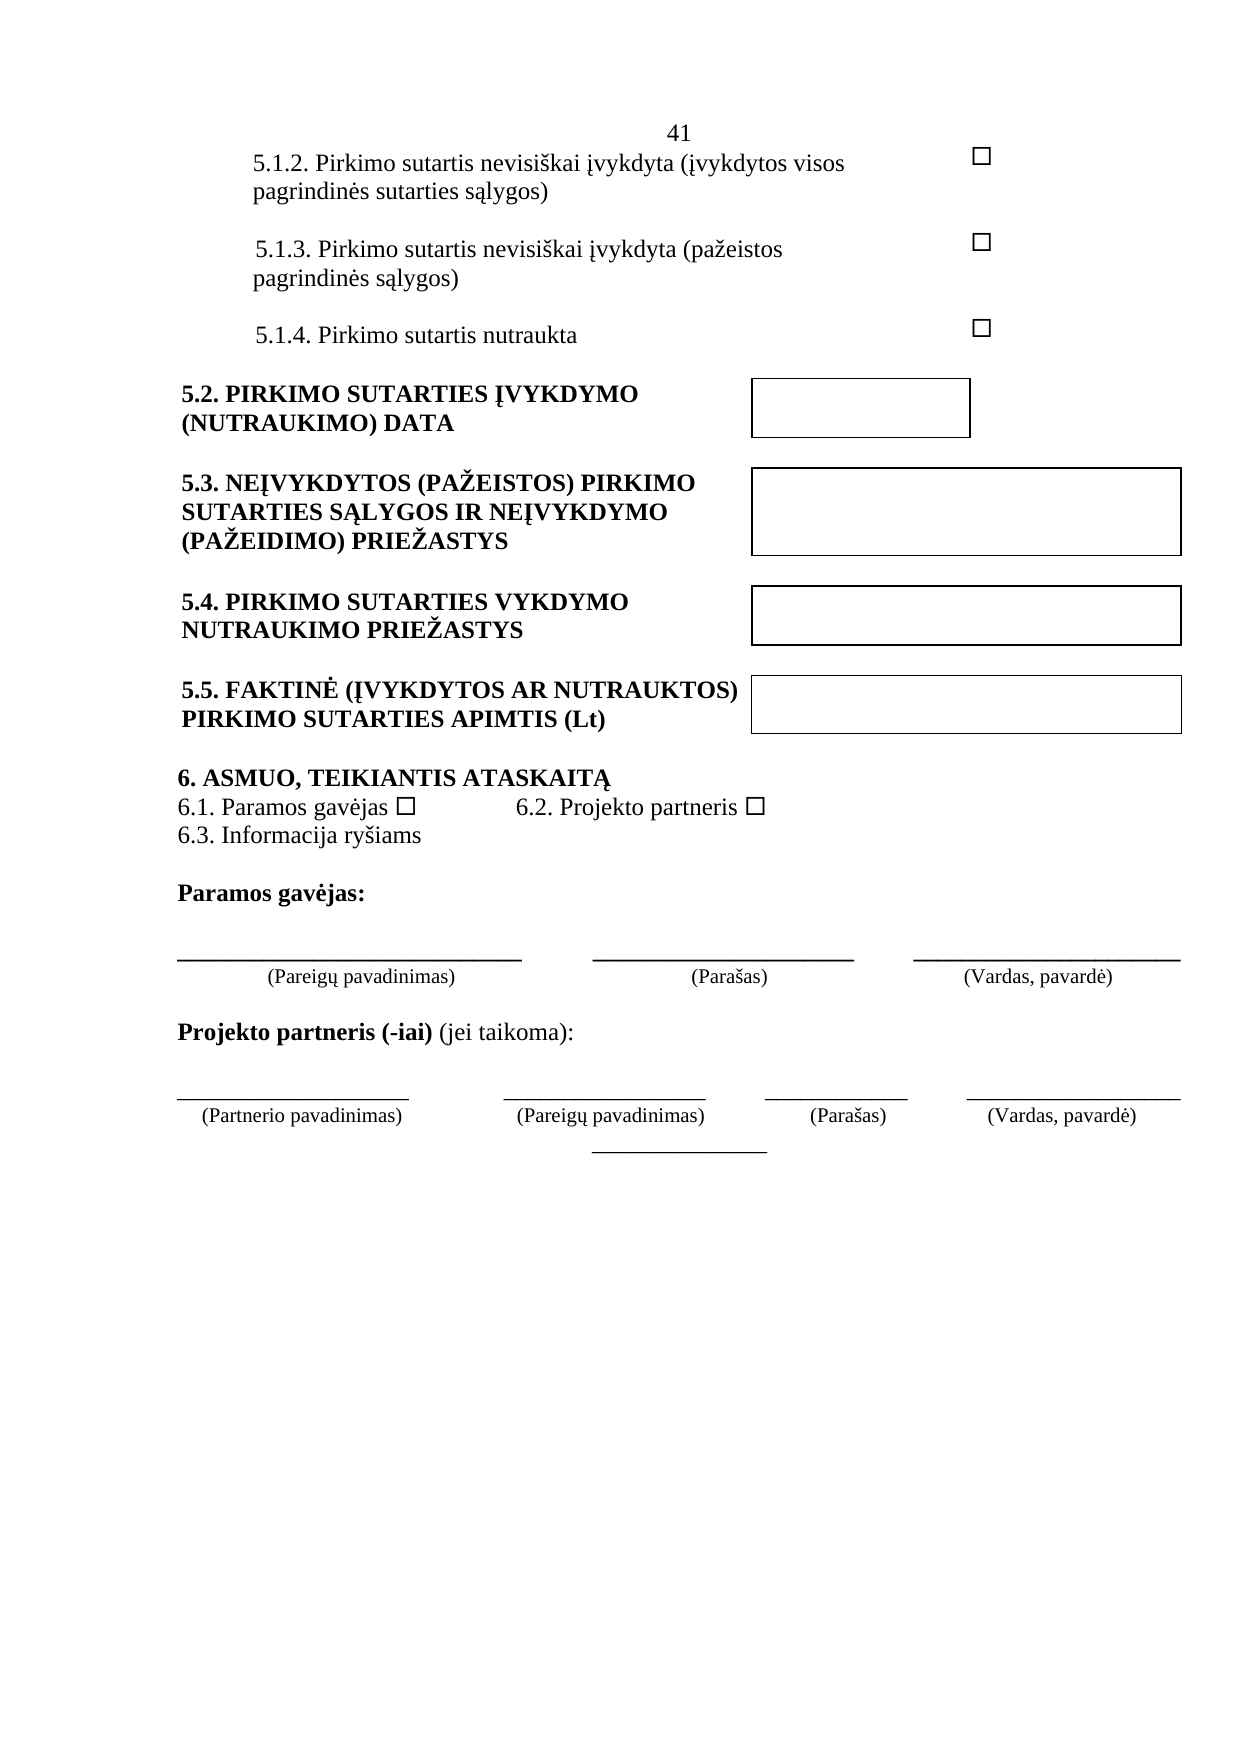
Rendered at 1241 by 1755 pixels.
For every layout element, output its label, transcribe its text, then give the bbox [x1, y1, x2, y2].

table_cell [970, 437, 1181, 467]
text ______________ [177, 1127, 1181, 1156]
table_cell [177, 555, 752, 585]
text (Pareigų pavadinimas) (Parašas) (Vardas, pavardė) [177, 964, 1181, 988]
table_cell 5.1.3. Pirkimo sutartis nevisiškai įvykdyta (pažeistos pagrindinės sąlygos) [177, 234, 253, 291]
table_cell 5.1.2. Pirkimo sutartis nevisiškai įvykdyta (įvykdytos visos pagrindinės sutarties sąlygos) [177, 148, 253, 205]
table_header [753, 379, 969, 437]
table_cell [888, 291, 892, 320]
table_cell [893, 291, 897, 320]
table_header [971, 378, 1181, 437]
table_cell [177, 437, 752, 467]
text 6.3. Informacija ryšiams [177, 820, 1181, 849]
text Projekto partneris (-iai) (jei taikoma): [177, 1017, 1181, 1046]
text 6. ASMUO, TEIKIANTIS ATASKAITĄ [177, 763, 1181, 792]
text Paramos gavėjas: [177, 878, 1181, 907]
text 6.1. Paramos gavėjas  6.2. Projekto partneris  [177, 792, 1181, 820]
table_cell [753, 469, 1180, 555]
table_cell [177, 291, 181, 320]
table_cell [177, 205, 181, 234]
text (Partnerio pavadinimas) (Pareigų pavadinimas) (Parašas) (Vardas, pavardė) [177, 1103, 1181, 1127]
table_cell [1187, 205, 1191, 234]
table_cell  [893, 234, 1191, 291]
table_cell [752, 438, 756, 467]
table_cell 5.4. PIRKIMO SUTARTIES VYKDYMO NUTRAUKIMO PRIEŽASTYS [177, 585, 751, 644]
table_cell [753, 587, 1180, 644]
table_cell 5.3. NEĮVYKDYTOS (PAŽEISTOS) PIRKIMO SUTARTIES SĄLYGOS IR NEĮVYKDYMO (PAŽEIDIMO) PRIEŽASTYS [177, 467, 751, 555]
table_cell [966, 438, 970, 467]
table_header 5.5. FAKTINĖ (ĮVYKDYTOS AR NUTRAUKTOS) PIRKIMO SUTARTIES APIMTIS (Lt) [177, 675, 751, 733]
table_cell  [893, 148, 1191, 205]
table_cell  [893, 320, 1191, 349]
table_cell [752, 556, 756, 585]
table_cell [1187, 291, 1191, 320]
table_header [752, 676, 1181, 733]
table_cell [1177, 556, 1181, 585]
table_header 5.2. PIRKIMO SUTARTIES ĮVYKDYMO (NUTRAUKIMO) DATA [177, 378, 751, 437]
